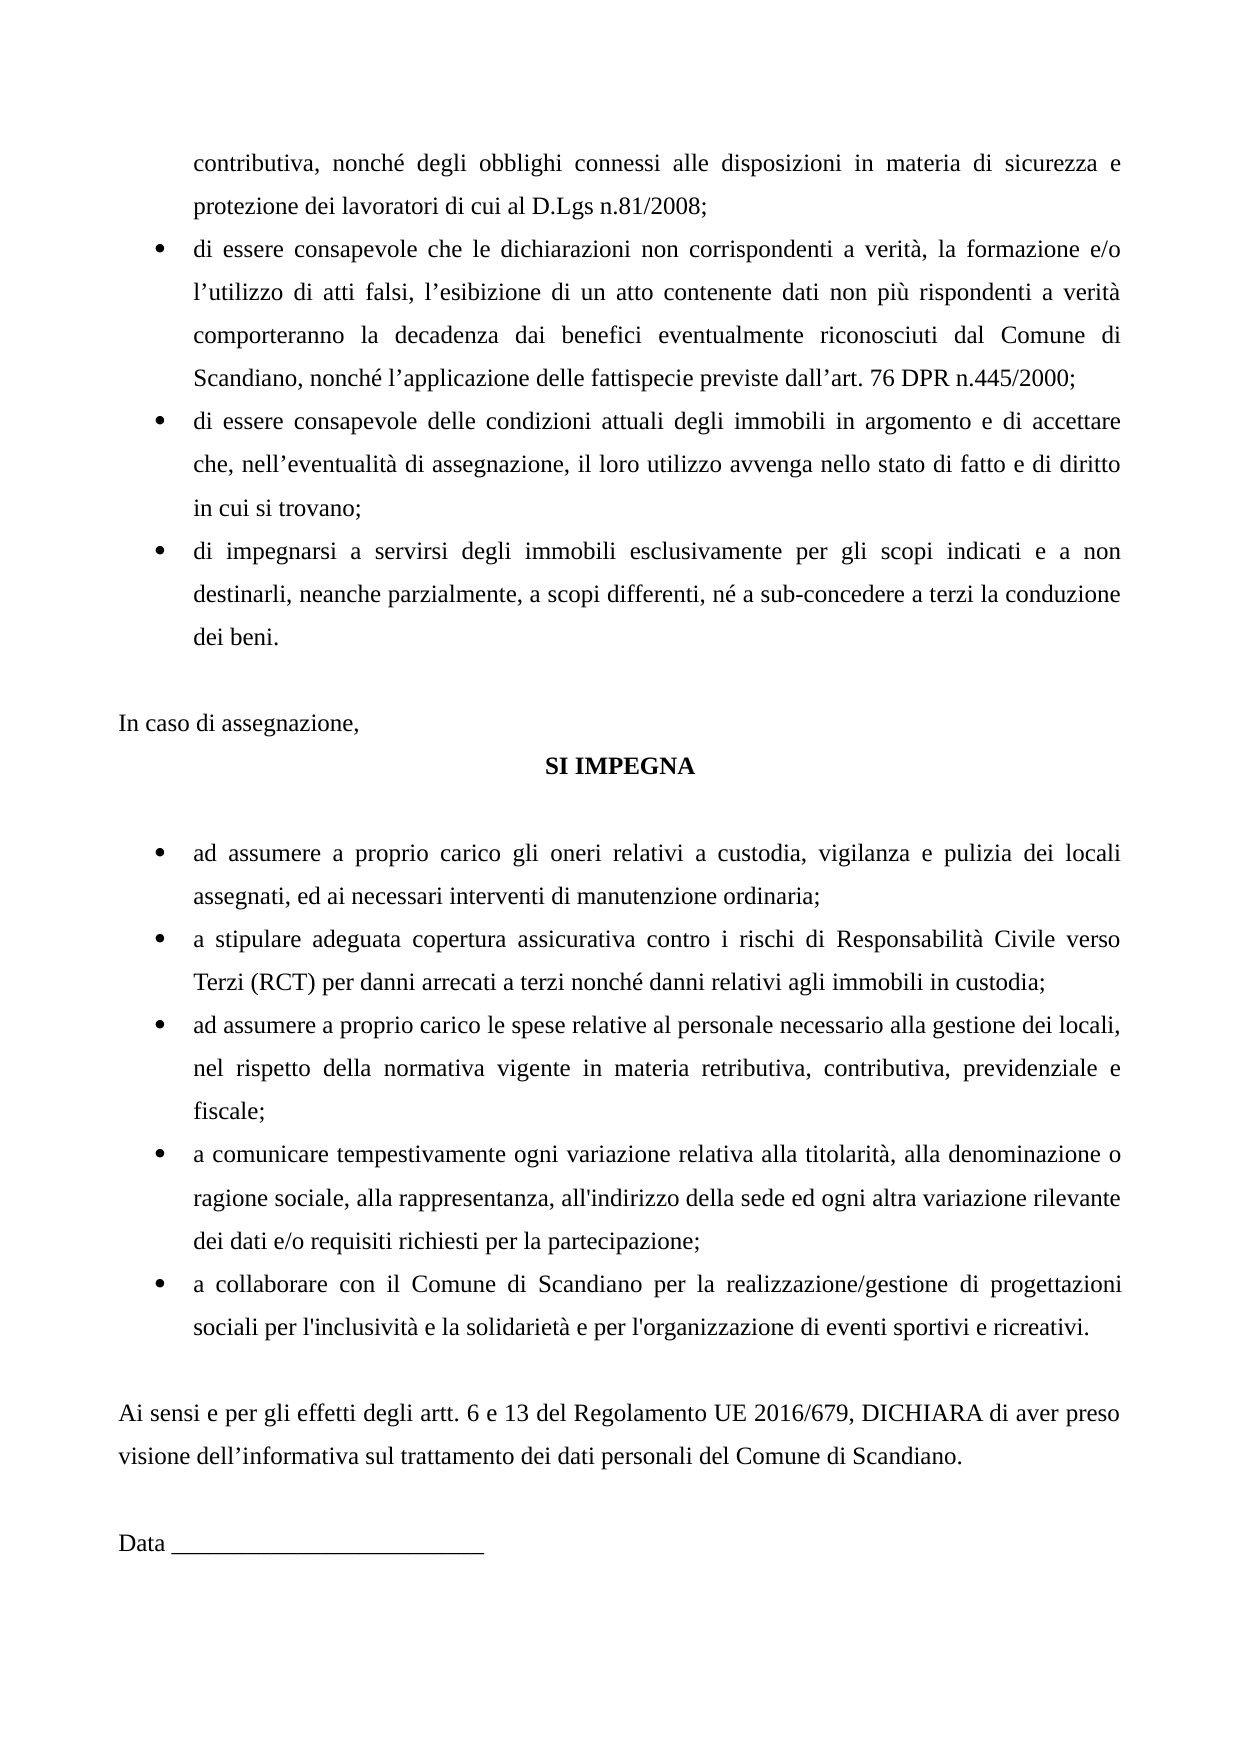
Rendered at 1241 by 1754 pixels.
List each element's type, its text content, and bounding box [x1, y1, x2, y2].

list di essere consapevole delle condizioni attuali degli immobili in argomento e di accettare che, nell’eventualità di assegnazione, il loro utilizzo avvenga nello stato di fatto e di diritto in cui si trovano; [156, 406, 1122, 521]
list contributiva, nonché degli obblighi connessi alle disposizioni in materia di sicurezza e protezione dei lavoratori di cui al D.Lgs n.81/2008; [156, 148, 1122, 219]
list ad assumere a proprio carico le spese relative al personale necessario alla gestione dei locali, nel rispetto della normativa vigente in materia retributiva, contributiva, previdenziale e fiscale; [156, 1010, 1122, 1125]
list a comunicare tempestivamente ogni variazione relativa alla titolarità, alla denominazione o ragione sociale, alla rappresentanza, all'indirizzo della sede ed ogni altra variazione rilevante dei dati e/o requisiti richiesti per la partecipazione; [156, 1139, 1122, 1254]
list ad assumere a proprio carico gli oneri relativi a custodia, vigilanza e pulizia dei locali assegnati, ed ai necessari interventi di manutenzione ordinaria; [156, 838, 1122, 909]
list di essere consapevole che le dichiarazioni non corrispondenti a verità, la formazione e/o l’utilizzo di atti falsi, l’esibizione di un atto contenente dati non più rispondenti a verità comporteranno la decadenza dai benefici eventualmente riconosciuti dal Comune di Scandiano, nonché l’applicazione delle fattispecie previste dall’art. 76 DPR n.445/2000; [156, 234, 1122, 392]
text SI IMPEGNA [118, 751, 1122, 780]
list a stipulare adeguata copertura assicurativa contro i rischi di Responsabilità Civile verso Terzi (RCT) per danni arrecati a terzi nonché danni relativi agli immobili in custodia; [156, 924, 1122, 996]
text In caso di assegnazione, [118, 708, 1122, 737]
text Data _________________________ [118, 1528, 1122, 1556]
list a collaborare con il Comune di Scandiano per la realizzazione/gestione di progettazioni sociali per l'inclusività e la solidarietà e per l'organizzazione di eventi sportivi e ricreativi. [156, 1269, 1122, 1341]
list di impegnarsi a servirsi degli immobili esclusivamente per gli scopi indicati e a non destinarli, neanche parzialmente, a scopi differenti, né a sub-concedere a terzi la conduzione dei beni. [156, 536, 1122, 651]
text Ai sensi e per gli effetti degli artt. 6 e 13 del Regolamento UE 2016/679, DICHIARA di aver preso visione dell’informativa sul trattamento dei dati personali del Comune di Scandiano. [118, 1398, 1122, 1470]
